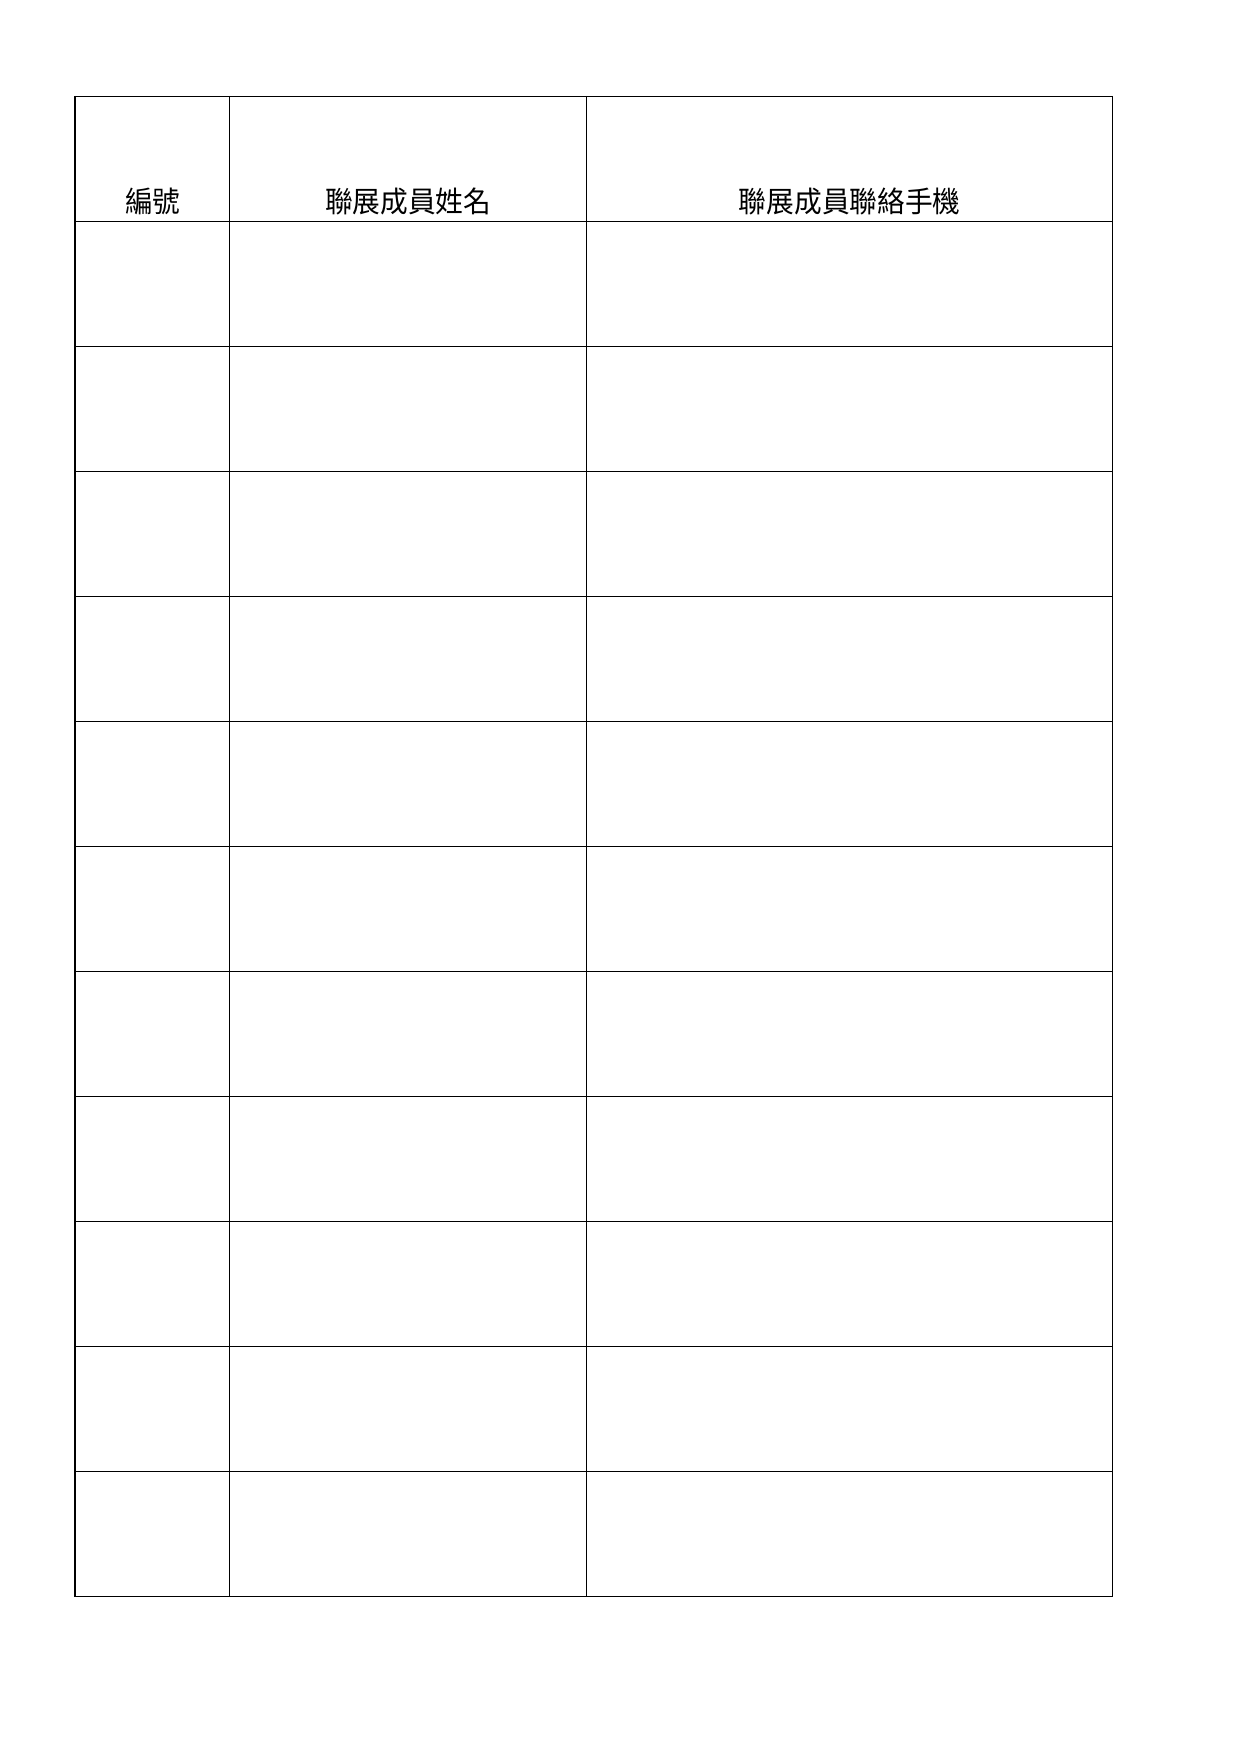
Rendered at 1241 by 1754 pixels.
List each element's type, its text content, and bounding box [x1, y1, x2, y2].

table_cell [230, 597, 586, 721]
table_cell [587, 347, 1112, 471]
table_cell [76, 1472, 229, 1596]
table_cell [230, 972, 586, 1096]
table_cell [230, 222, 586, 346]
table_cell [76, 1347, 229, 1471]
table_cell [230, 1097, 586, 1221]
table_cell [230, 1347, 586, 1471]
table_cell [587, 972, 1112, 1096]
table_cell 聯展成員姓名 [230, 97, 586, 221]
table_cell [76, 472, 229, 596]
table_cell [230, 472, 586, 596]
table_cell [76, 597, 229, 721]
table_cell [230, 847, 586, 971]
table_cell [76, 347, 229, 471]
table_cell [76, 972, 229, 1096]
table_cell [587, 847, 1112, 971]
table_cell [230, 1222, 586, 1346]
table_cell [76, 222, 229, 346]
table_cell [76, 847, 229, 971]
table_cell [587, 1347, 1112, 1471]
table_cell [587, 222, 1112, 346]
table_cell [230, 722, 586, 846]
table_cell 聯展成員聯絡手機 [587, 97, 1112, 221]
table_cell [587, 722, 1112, 846]
table_cell [76, 722, 229, 846]
table_cell [76, 1097, 229, 1221]
table_cell [587, 472, 1112, 596]
table_cell [587, 1222, 1112, 1346]
table_cell [76, 1222, 229, 1346]
table_cell 編號 [76, 97, 229, 221]
table_cell [230, 347, 586, 471]
table_cell [587, 1097, 1112, 1221]
table_cell [587, 597, 1112, 721]
table_cell [587, 1472, 1112, 1596]
table_cell [230, 1472, 586, 1596]
